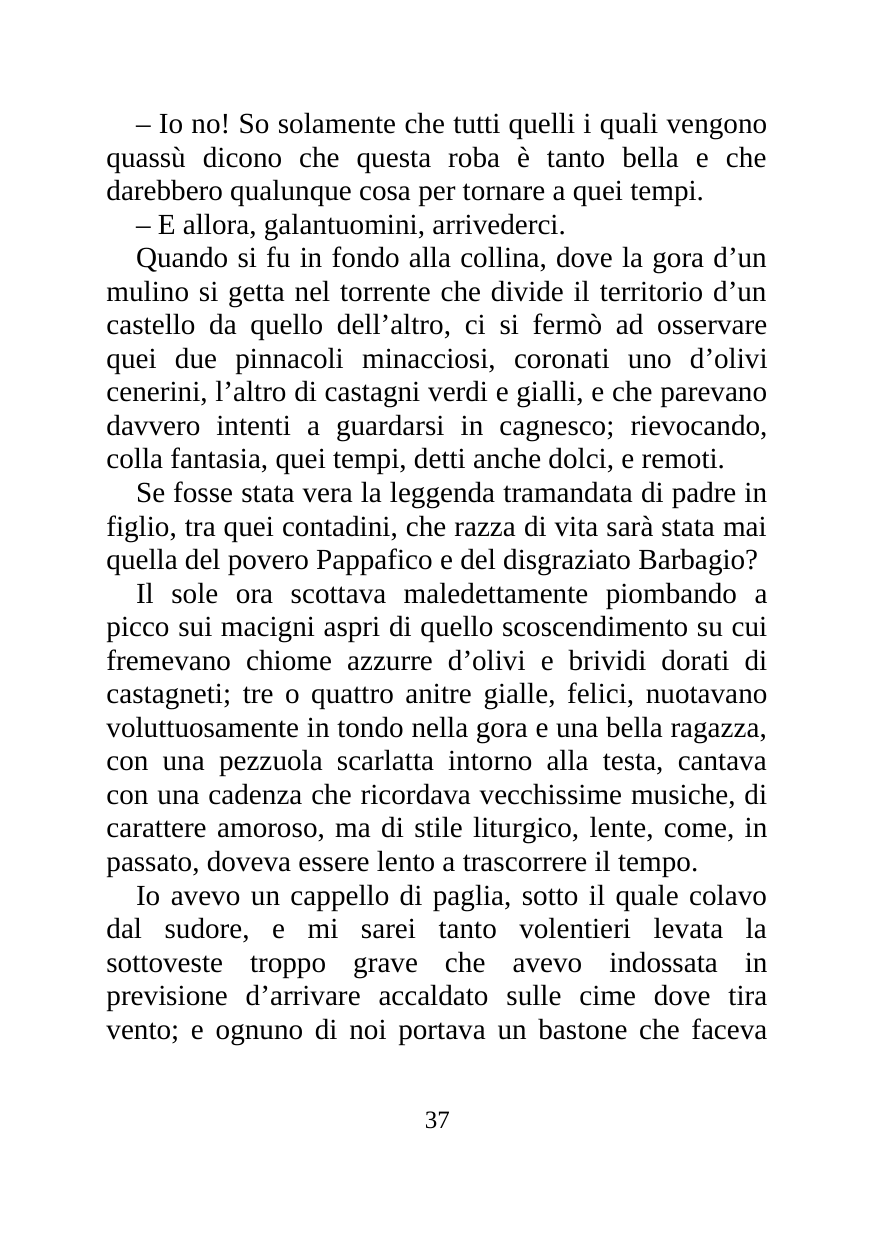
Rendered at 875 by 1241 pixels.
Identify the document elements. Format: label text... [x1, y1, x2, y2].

text – Io no! So solamente che tutti quelli i quali vengono quassù dicono che questa roba è tanto bella e che darebbero qualunque cosa per tornare a quei tempi. [106, 106, 768, 207]
text Se fosse stata vera la leggenda tramandata di padre in figlio, tra quei contadini, che razza di vita sarà stata mai quella del povero Pappafico e del disgraziato Barbagio? [106, 475, 768, 576]
text Il sole ora scottava maledettamente piombando a picco sui macigni aspri di quello scoscendimento su cui fremevano chiome azzurre d’olivi e brividi dorati di castagneti; tre o quattro anitre gialle, felici, nuotavano voluttuosamente in tondo nella gora e una bella ragazza, con una pezzuola scarlatta intorno alla testa, cantava con una cadenza che ricordava vecchissime musiche, di carattere amoroso, ma di stile liturgico, lente, come, in passato, doveva essere lento a trascorrere il tempo. [106, 576, 768, 878]
text Io avevo un cappello di paglia, sotto il quale colavo dal sudore, e mi sarei tanto volentieri levata la sottoveste troppo grave che avevo indossata in previsione d’arrivare accaldato sulle cime dove tira vento; e ognuno di noi portava un bastone che faceva [106, 878, 768, 1045]
text Quando si fu in fondo alla collina, dove la gora d’un mulino si getta nel torrente che divide il territorio d’un castello da quello dell’altro, ci si fermò ad osservare quei due pinnacoli minacciosi, coronati uno d’olivi cenerini, l’altro di castagni verdi e gialli, e che parevano davvero intenti a guardarsi in cagnesco; rievocando, colla fantasia, quei tempi, detti anche dolci, e remoti. [106, 240, 768, 475]
text – E allora, galantuomini, arrivederci. [106, 207, 768, 240]
